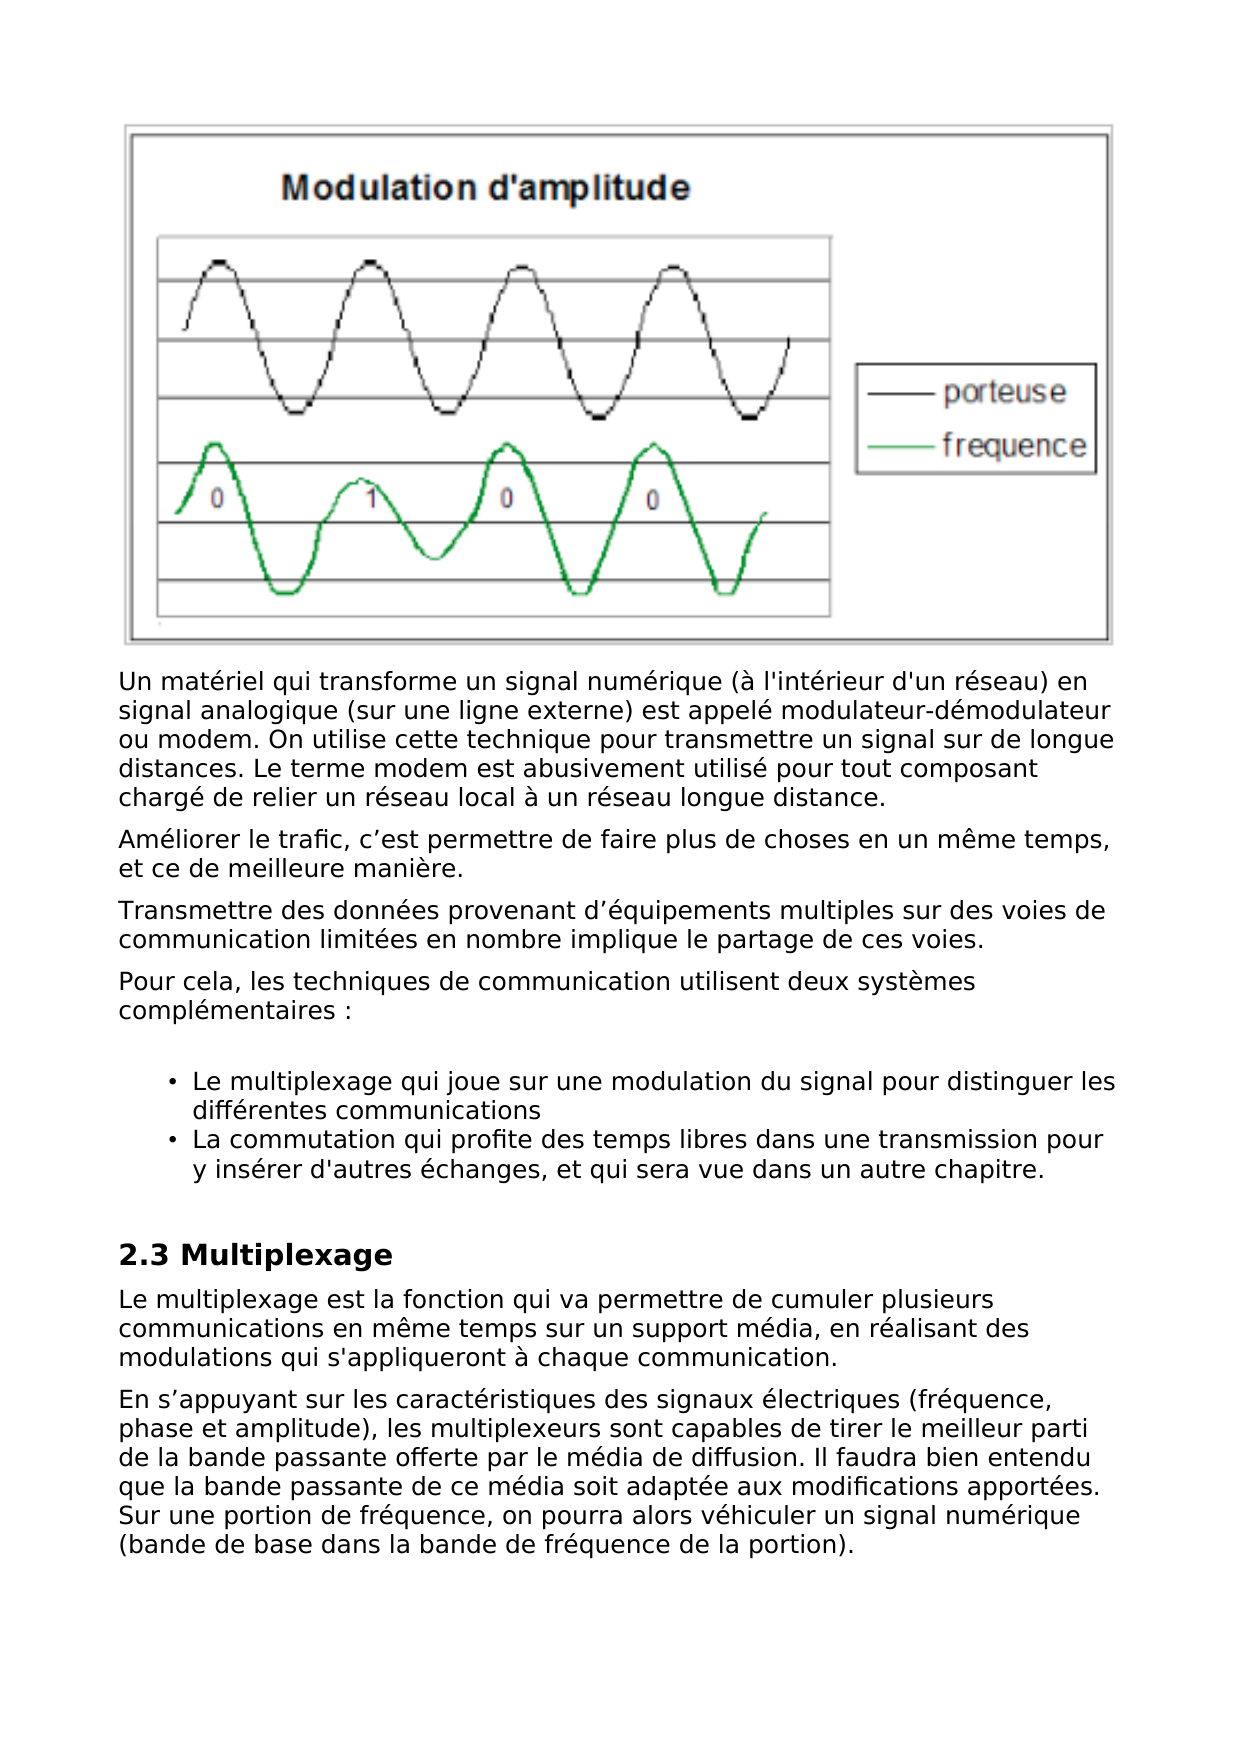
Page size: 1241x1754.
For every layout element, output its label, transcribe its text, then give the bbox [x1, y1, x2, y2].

text En s’appuyant sur les caractéristiques des signaux électriques (fréquence, phase et amplitude), les multiplexeurs sont capables de tirer le meilleur parti de la bande passante offerte par le média de diffusion. Il faudra bien entendu que la bande passante de ce média soit adaptée aux modifications apportées. Sur une portion de fréquence, on pourra alors véhiculer un signal numérique (bande de base dans la bande de fréquence de la portion). [118, 1385, 1122, 1560]
list Le multiplexage qui joue sur une modulation du signal pour distinguer les différentes communications [177, 1067, 1122, 1126]
text Un matériel qui transforme un signal numérique (à l'intérieur d'un réseau) en signal analogique (sur une ligne externe) est appelé modulateur-démodulateur ou modem. On utilise cette technique pour transmettre un signal sur de longue distances. Le terme modem est abusivement utilisé pour tout composant chargé de relier un réseau local à un réseau longue distance. [118, 667, 1122, 813]
text Transmettre des données provenant d’équipements multiples sur des voies de communication limitées en nombre implique le partage de ces voies. [118, 896, 1122, 954]
list La commutation qui profite des temps libres dans une transmission pour y insérer d'autres échanges, et qui sera vue dans un autre chapitre. [177, 1126, 1122, 1184]
text Le multiplexage est la fonction qui va permettre de cumuler plusieurs communications en même temps sur un support média, en réalisant des modulations qui s'appliqueront à chaque communication. [118, 1285, 1122, 1372]
text Pour cela, les techniques de communication utilisent deux systèmes complémentaires : [118, 967, 1122, 1025]
picture [118, 118, 1123, 655]
text Améliorer le trafic, c’est permettre de faire plus de choses en un même temps, et ce de meilleure manière. [118, 825, 1122, 884]
subtitle 2.3 Multiplexage [118, 1238, 1122, 1272]
